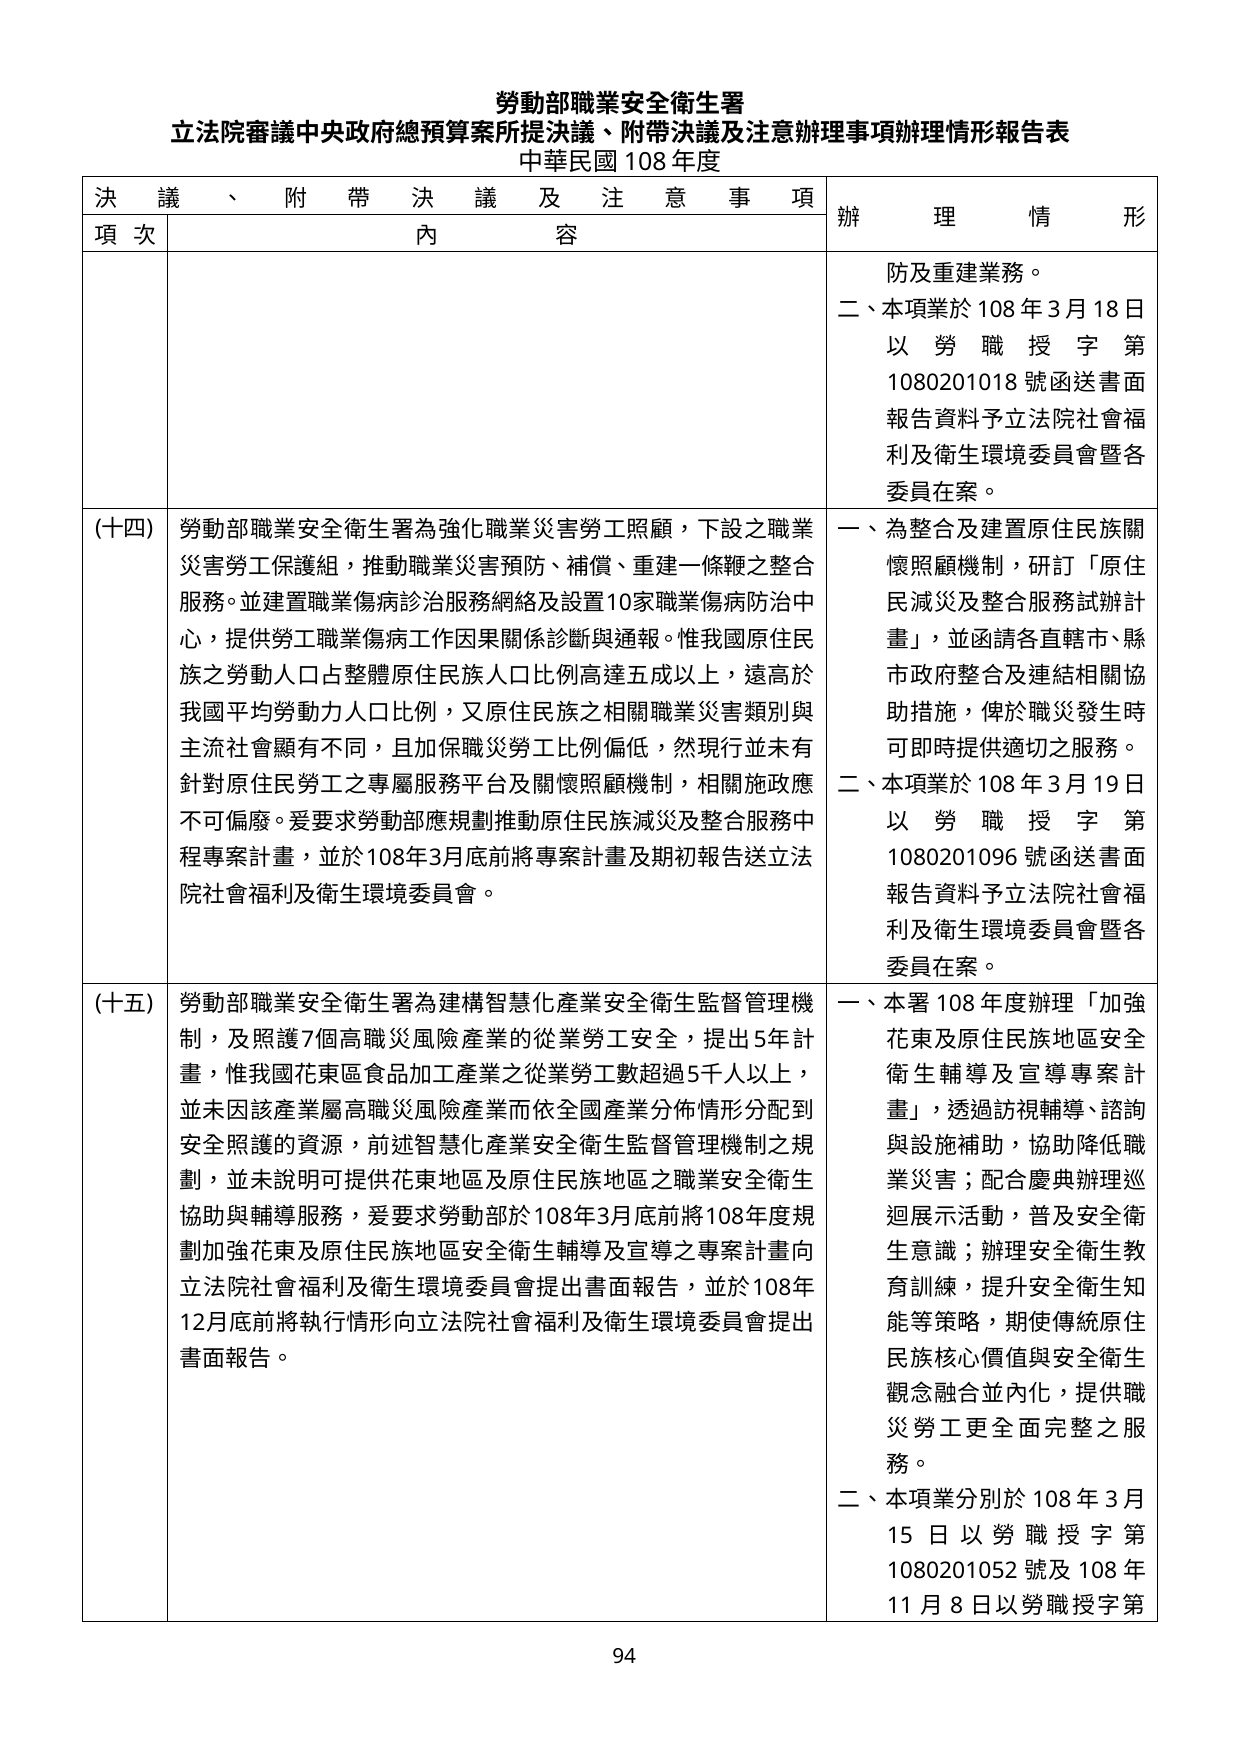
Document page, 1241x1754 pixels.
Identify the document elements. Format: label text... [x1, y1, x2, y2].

table_cell (十四) [83, 509, 167, 982]
table_cell 勞動部職業安全衛生署為建構智慧化產業安全衛生監督管理機制，及照護7個高職災風險產業的從業勞工安全，提出5年計畫，惟我國花東區食品加工產業之從業勞工數超過5千人以上，並未因該產業屬高職災風險產業而依全國產業分佈情形分配到安全照護的資源，前述智慧化產業安全衛生監督管理機制之規劃，並未說明可提供花東地區及原住民族地區之職業安全衛生協助與輔導服務，爰要求勞動部於108年3月底前將108年度規劃加強花東及原住民族地區安全衛生輔導及宣導之專案計畫向立法院社會福利及衛生環境委員會提出書面報告，並於108年12月底前將執行情形向立法院社會福利及衛生環境委員會提出書面報告。 [168, 984, 826, 1621]
table_header 辦理情形 [827, 177, 1157, 251]
table_cell [83, 252, 167, 507]
table_cell 一、為整合及建置原住民族關懷照顧機制，研訂「原住民減災及整合服務試辦計畫」，並函請各直轄市、縣市政府整合及連結相關協助措施，俾於職災發生時可即時提供適切之服務。 二、本項業於108年3月19日以勞職授字第1080201096號函送書面報告資料予立法院社會福利及衛生環境委員會暨各委員在案。 [827, 509, 1157, 982]
table_cell 防及重建業務。 二、本項業於108年3月18日以勞職授字第1080201018號函送書面報告資料予立法院社會福利及衛生環境委員會暨各委員在案。 [827, 252, 1157, 507]
table_cell 本署108年度辦理「加強花東及原住民族地區安全衛生輔導及宣導專案計畫」，透過訪視輔導、諮詢與設施補助，協助降低職業災害；配合慶典辦理巡迴展示活動，普及安全衛生意識；辦理安全衛生教育訓練，提升安全衛生知能等策略，期使傳統原住民族核心價值與安全衛生觀念融合並內化，提供職災勞工更全面完整之服務。 二、本項業分別於108年3月15日以勞職授字第1080201052號及108年11月8日以勞職授字第 [827, 984, 1157, 1621]
table_cell 勞動部職業安全衛生署為強化職業災害勞工照顧，下設之職業災害勞工保護組，推動職業災害預防、補償、重建一條鞭之整合服務。並建置職業傷病診治服務網絡及設置10家職業傷病防治中心，提供勞工職業傷病工作因果關係診斷與通報。惟我國原住民族之勞動人口占整體原住民族人口比例高達五成以上，遠高於我國平均勞動力人口比例，又原住民族之相關職業災害類別與主流社會顯有不同，且加保職災勞工比例偏低，然現行並未有針對原住民勞工之專屬服務平台及關懷照顧機制，相關施政應不可偏廢。爰要求勞動部應規劃推動原住民族減災及整合服務中程專案計畫，並於108年3月底前將專案計畫及期初報告送立法院社會福利及衛生環境委員會。 [168, 509, 826, 982]
table_cell (十五) [83, 984, 167, 1621]
table_cell 內 容 [168, 215, 826, 251]
table_header 決議、附帶決議及注意事項 [83, 177, 826, 214]
table_cell [168, 252, 826, 507]
table_cell 項次 [83, 215, 167, 251]
